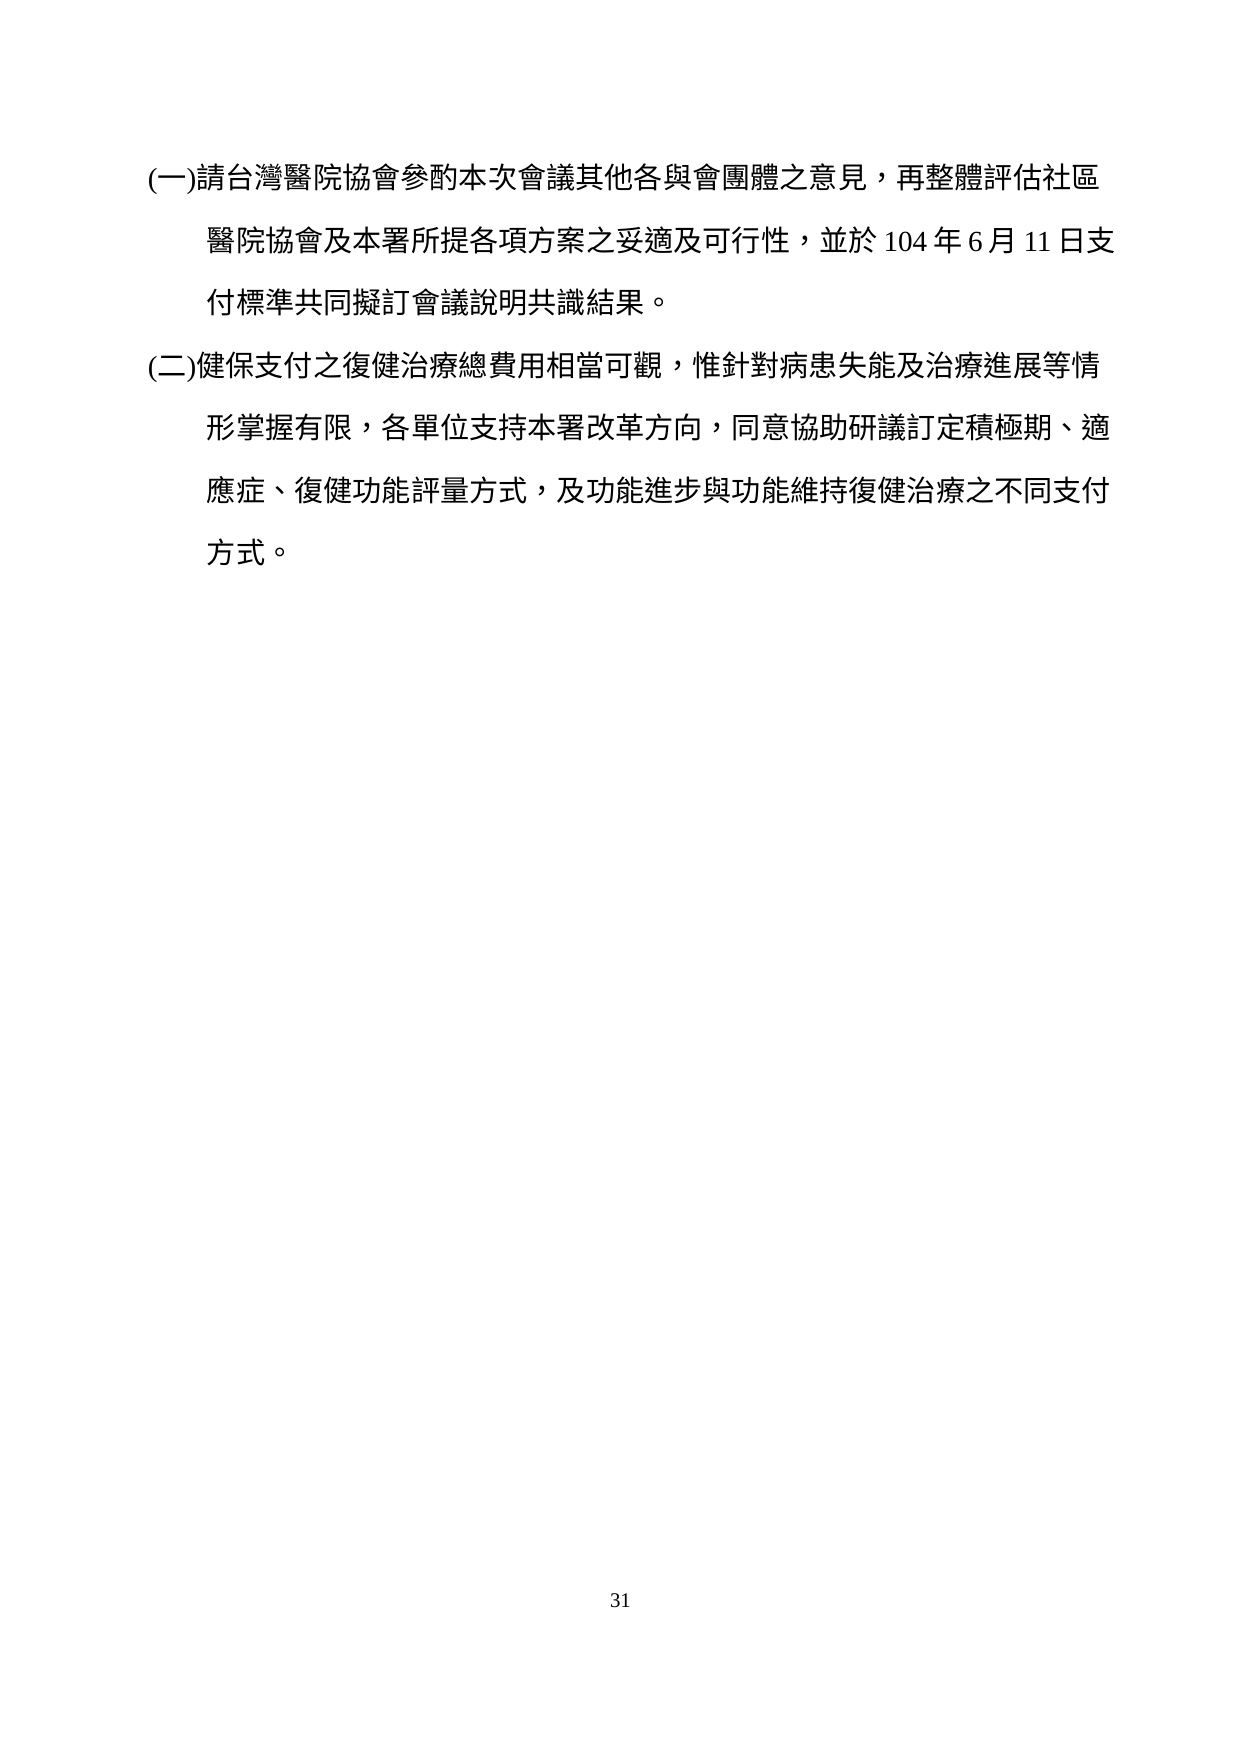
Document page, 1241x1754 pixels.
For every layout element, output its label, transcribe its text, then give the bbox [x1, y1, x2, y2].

text (二)健保支付之復健治療總費用相當可觀，惟針對病患失能及治療進展等情形掌握有限，各單位支持本署改革方向，同意協助研議訂定積極期、適應症、復健功能評量方式，及功能進步與功能維持復健治療之不同支付方式。 [148, 322, 1122, 572]
text (一)請台灣醫院協會參酌本次會議其他各與會團體之意見，再整體評估社區醫院協會及本署所提各項方案之妥適及可行性，並於104年6月11日支付標準共同擬訂會議說明共識結果。 [148, 134, 1122, 322]
